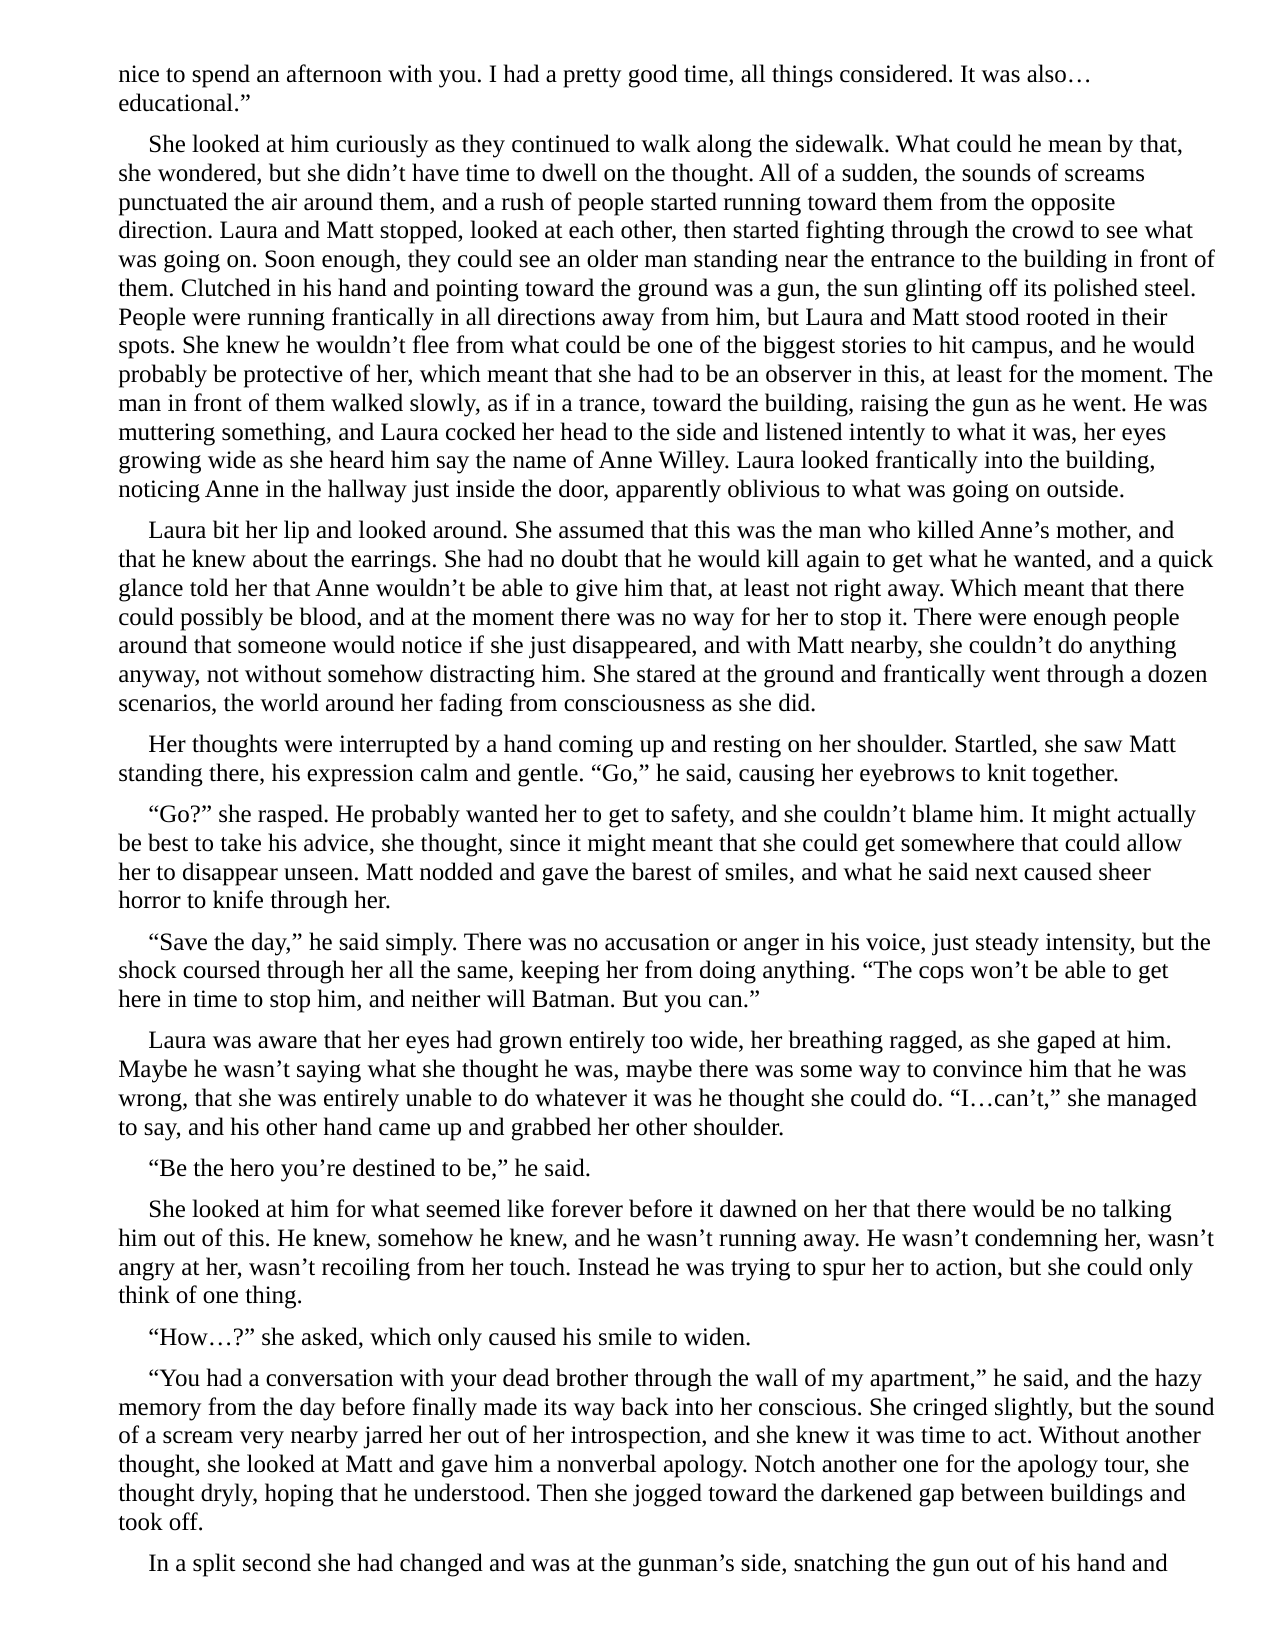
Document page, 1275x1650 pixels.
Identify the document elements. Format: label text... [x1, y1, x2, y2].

text She looked at him curiously as they continued to walk along the sidewalk. What could he mean by that, she wondered, but she didn’t have time to dwell on the thought. All of a sudden, the sounds of screams punctuated the air around them, and a rush of people started running toward them from the opposite direction. Laura and Matt stopped, looked at each other, then started fighting through the crowd to see what was going on. Soon enough, they could see an older man standing near the entrance to the building in front of them. Clutched in his hand and pointing toward the ground was a gun, the sun glinting off its polished steel. People were running frantically in all directions away from him, but Laura and Matt stood rooted in their spots. She knew he wouldn’t flee from what could be one of the biggest stories to hit campus, and he would probably be protective of her, which meant that she had to be an observer in this, at least for the moment. The man in front of them walked slowly, as if in a trance, toward the building, raising the gun as he went. He was muttering something, and Laura cocked her head to the side and listened intently to what it was, her eyes growing wide as she heard him say the name of Anne Willey. Laura looked frantically into the building, noticing Anne in the hallway just inside the door, apparently oblivious to what was going on outside. [118, 129, 1216, 503]
text Her thoughts were interrupted by a hand coming up and resting on her shoulder. Startled, she saw Matt standing there, his expression calm and gentle. “Go,” he said, causing her eyebrows to knit together. [118, 729, 1216, 787]
text In a split second she had changed and was at the gunman’s side, snatching the gun out of his hand and [118, 1548, 1216, 1577]
text She looked at him for what seemed like forever before it dawned on her that there would be no talking him out of this. He knew, somehow he knew, and he wasn’t running away. He wasn’t condemning her, wasn’t angry at her, wasn’t recoiling from her touch. Instead he was trying to spur her to action, but she could only think of one thing. [118, 1194, 1216, 1309]
text “How…?” she asked, which only caused his smile to widen. [118, 1322, 1216, 1350]
text Laura bit her lip and looked around. She assumed that this was the man who killed Anne’s mother, and that he knew about the earrings. She had no doubt that he would kill again to get what he wanted, and a quick glance told her that Anne wouldn’t be able to give him that, at least not right away. Which meant that there could possibly be blood, and at the moment there was no way for her to stop it. There were enough people around that someone would notice if she just disappeared, and with Matt nearby, she couldn’t do anything anyway, not without somehow distracting him. She stared at the ground and frantically went through a dozen scenarios, the world around her fading from consciousness as she did. [118, 515, 1216, 717]
text “Be the hero you’re destined to be,” he said. [118, 1153, 1216, 1182]
text “You had a conversation with your dead brother through the wall of my apartment,” he said, and the hazy memory from the day before finally made its way back into her conscious. She cringed slightly, but the sound of a scream very nearby jarred her out of her introspection, and she knew it was time to act. Without another thought, she looked at Matt and gave him a nonverbal apology. Notch another one for the apology tour, she thought dryly, hoping that he understood. Then she jogged toward the darkened gap between buildings and took off. [118, 1363, 1216, 1535]
text Laura was aware that her eyes had grown entirely too wide, her breathing ragged, as she gaped at him. Maybe he wasn’t saying what she thought he was, maybe there was some way to convince him that he was wrong, that she was entirely unable to do whatever it was he thought she could do. “I…can’t,” she managed to say, and his other hand came up and grabbed her other shoulder. [118, 1025, 1216, 1140]
text “Go?” she rasped. He probably wanted her to get to safety, and she couldn’t blame him. It might actually be best to take his advice, she thought, since it might meant that she could get somewhere that could allow her to disappear unseen. Matt nodded and gave the barest of smiles, and what he said next caused sheer horror to knife through her. [118, 799, 1216, 914]
text “Save the day,” he said simply. There was no accusation or anger in his voice, just steady intensity, but the shock coursed through her all the same, keeping her from doing anything. “The cops won’t be able to get here in time to stop him, and neither will Batman. But you can.” [118, 927, 1216, 1013]
text nice to spend an afternoon with you. I had a pretty good time, all things considered. It was also…educational.” [118, 59, 1216, 117]
